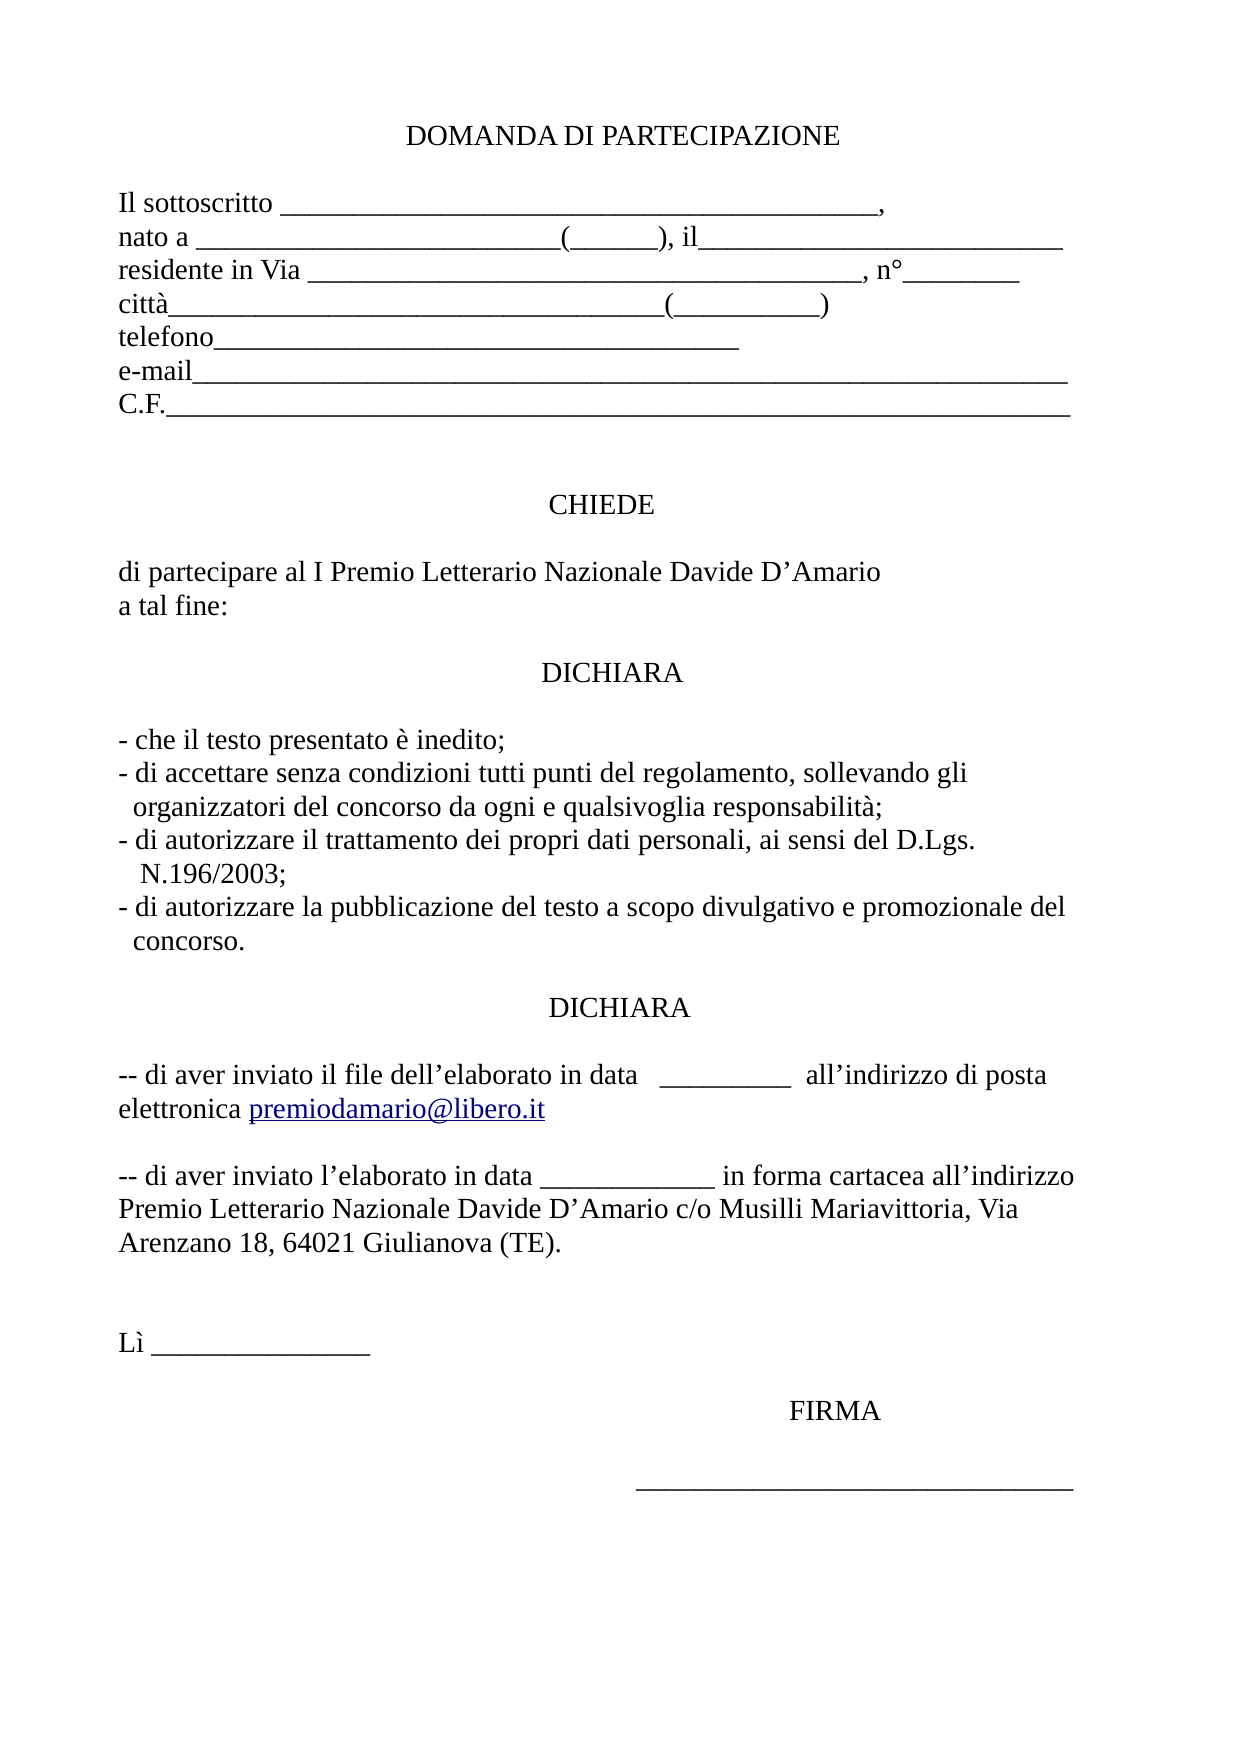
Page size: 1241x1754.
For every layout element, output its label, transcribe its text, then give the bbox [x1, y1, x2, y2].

text telefono____________________________________ [118, 319, 1122, 353]
text Il sottoscritto _________________________________________, [118, 185, 1122, 219]
text organizzatori del concorso da ogni e qualsivoglia responsabilità; [118, 789, 1122, 822]
text e-mail____________________________________________________________ [118, 353, 1122, 386]
text città__________________________________(__________) [118, 286, 1122, 319]
text CHIEDE [118, 487, 1122, 521]
text di partecipare al I Premio Letterario Nazionale Davide D’Amario [118, 554, 1122, 588]
text FIRMA [118, 1393, 1122, 1426]
text - di accettare senza condizioni tutti punti del regolamento, sollevando gli [118, 755, 1122, 789]
text -- di aver inviato il file dell’elaborato in data _________ all’indirizzo di posta elettronica premiodamario@libero.it [118, 1057, 1122, 1124]
text nato a _________________________(______), il_________________________ [118, 219, 1122, 252]
text Lì _______________ [118, 1326, 1122, 1359]
text concorso. [118, 923, 1122, 957]
text C.F.______________________________________________________________ [118, 386, 1122, 420]
text N.196/2003; [118, 856, 1122, 889]
text DICHIARA [118, 655, 1122, 688]
text DICHIARA [118, 990, 1122, 1024]
text -- di aver inviato l’elaborato in data ____________ in forma cartacea all’indirizzo Premio Letterario Nazionale Davide D’Amario c/o Musilli Mariavittoria, Via Arenzano 18, 64021 Giulianova (TE). [118, 1158, 1122, 1258]
text a tal fine: [118, 588, 1122, 621]
text - di autorizzare il trattamento dei propri dati personali, ai sensi del D.Lgs. [118, 822, 1122, 856]
text - che il testo presentato è inedito; [118, 722, 1122, 755]
text DOMANDA DI PARTECIPAZIONE [118, 118, 1122, 152]
text residente in Via ______________________________________, n°________ [118, 252, 1122, 286]
text ______________________________ [118, 1460, 1122, 1493]
text - di autorizzare la pubblicazione del testo a scopo divulgativo e promozionale del [118, 889, 1122, 923]
